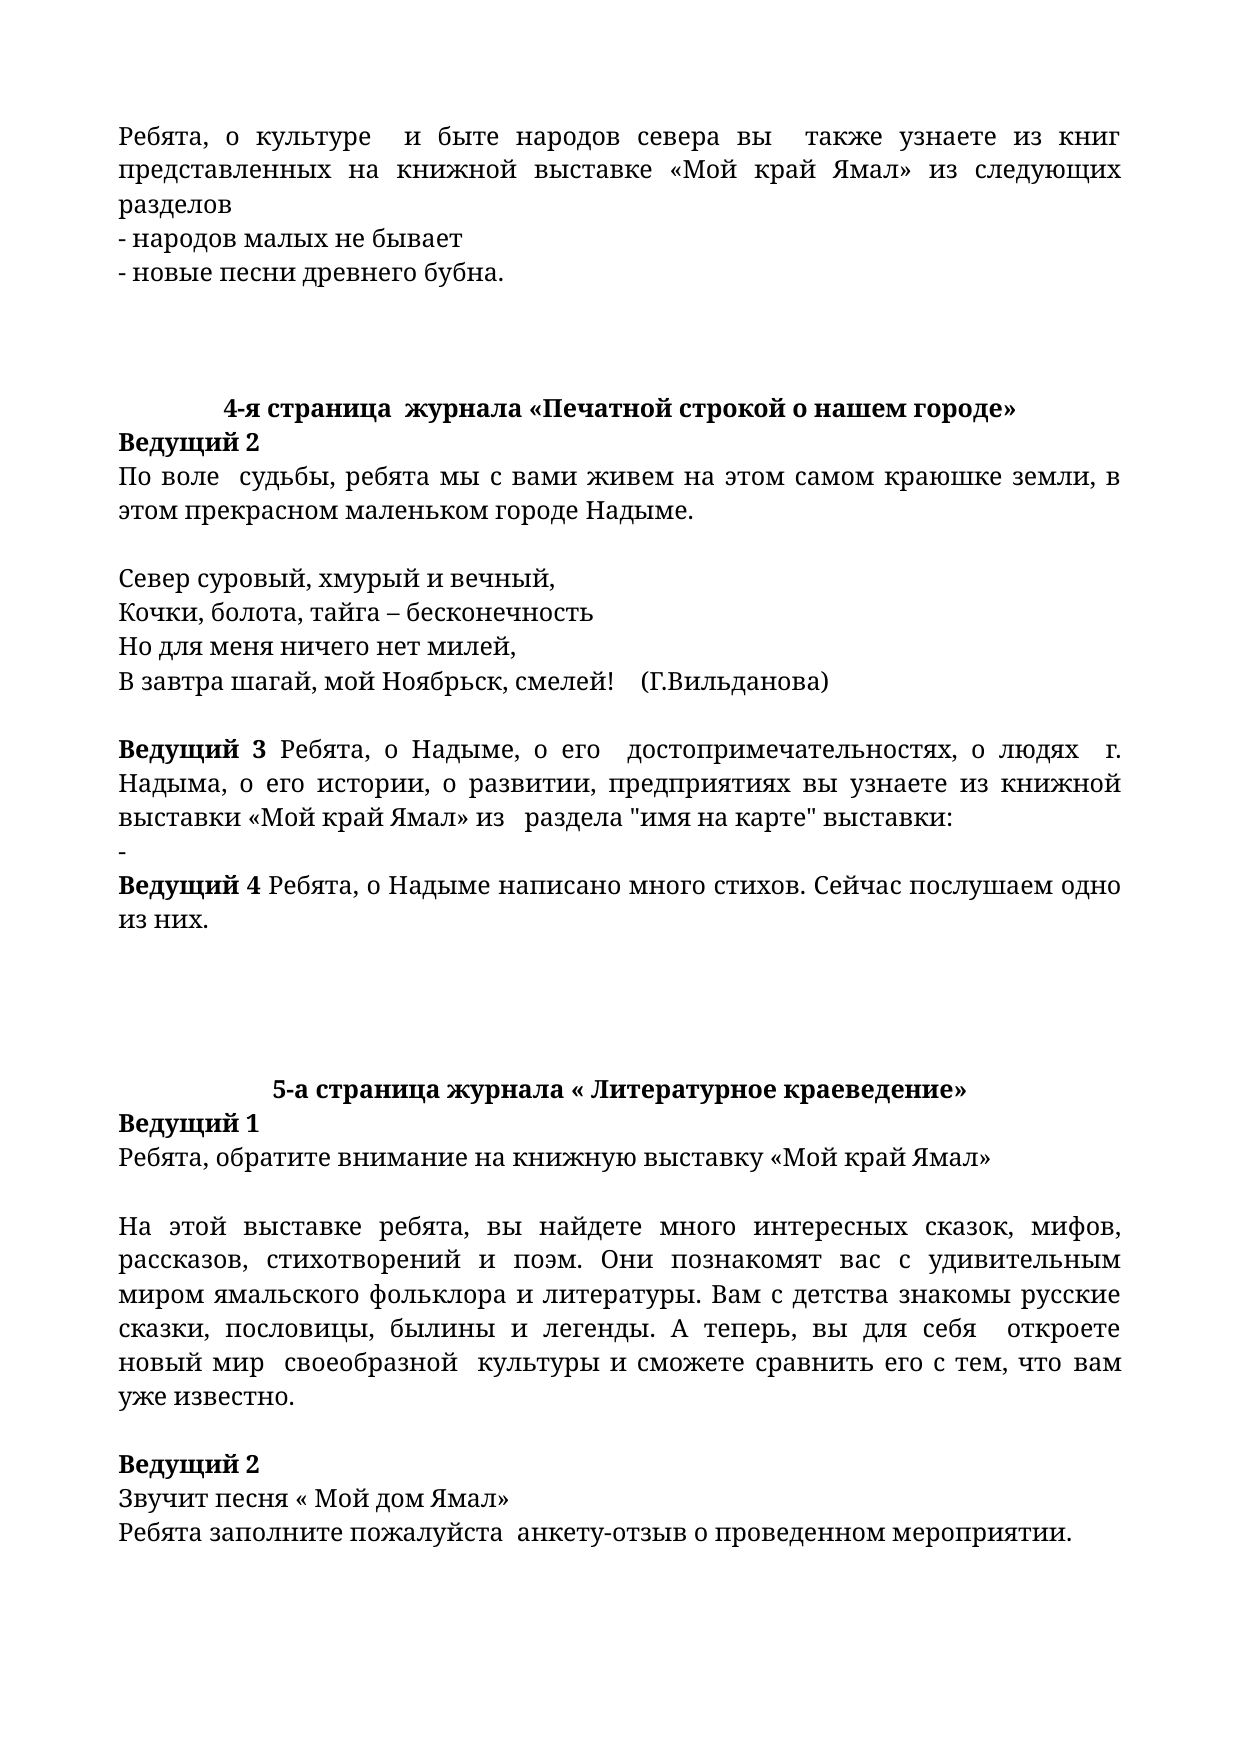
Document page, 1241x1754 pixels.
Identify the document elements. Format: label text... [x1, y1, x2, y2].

text - [118, 833, 1122, 867]
text - новые песни древнего бубна. [118, 254, 1122, 288]
text Ведущий 3 Ребята, о Надыме, о его достопримечательностях, о людях г. Надыма, о его истории, о развитии, предприятиях вы узнаете из книжной выставки «Мой край Ямал» из раздела "имя на карте" выставки: [118, 731, 1122, 833]
text Кочки, болота, тайга – бесконечность [118, 595, 1122, 629]
text Ведущий 2 [118, 425, 1122, 459]
text Ведущий 4 Ребята, о Надыме написано много стихов. Сейчас послушаем одно из них. [118, 867, 1122, 936]
text По воле судьбы, ребята мы с вами живем на этом самом краюшке земли, в этом прекрасном маленьком городе Надыме. [118, 459, 1122, 527]
text Ребята, обратите внимание на книжную выставку «Мой край Ямал» [118, 1140, 1122, 1174]
text 5-а страница журнала « Литературное краеведение» [118, 1072, 1122, 1106]
text Ребята, о культуре и быте народов севера вы также узнаете из книг представленных на книжной выставке «Мой край Ямал» из следующих разделов [118, 118, 1122, 220]
text 4-я страница журнала «Печатной строкой о нашем городе» [118, 391, 1122, 425]
text Север суровый, хмурый и вечный, [118, 561, 1122, 595]
text Ведущий 1 [118, 1106, 1122, 1140]
text На этой выставке ребята, вы найдете много интересных сказок, мифов, рассказов, стихотворений и поэм. Они познакомят вас с удивительным миром ямальского фольклора и литературы. Вам с детства знакомы русские сказки, пословицы, былины и легенды. А теперь, вы для себя откроете новый мир своеобразной культуры и сможете сравнить его с тем, что вам уже известно. [118, 1208, 1122, 1412]
text Ведущий 2 [118, 1447, 1122, 1481]
text Ребята заполните пожалуйста анкету-отзыв о проведенном мероприятии. [118, 1515, 1122, 1549]
text Звучит песня « Мой дом Ямал» [118, 1481, 1122, 1515]
text Но для меня ничего нет милей, [118, 629, 1122, 663]
text В завтра шагай, мой Ноябрьск, смелей! (Г.Вильданова) [118, 663, 1122, 697]
text - народов малых не бывает [118, 220, 1122, 254]
